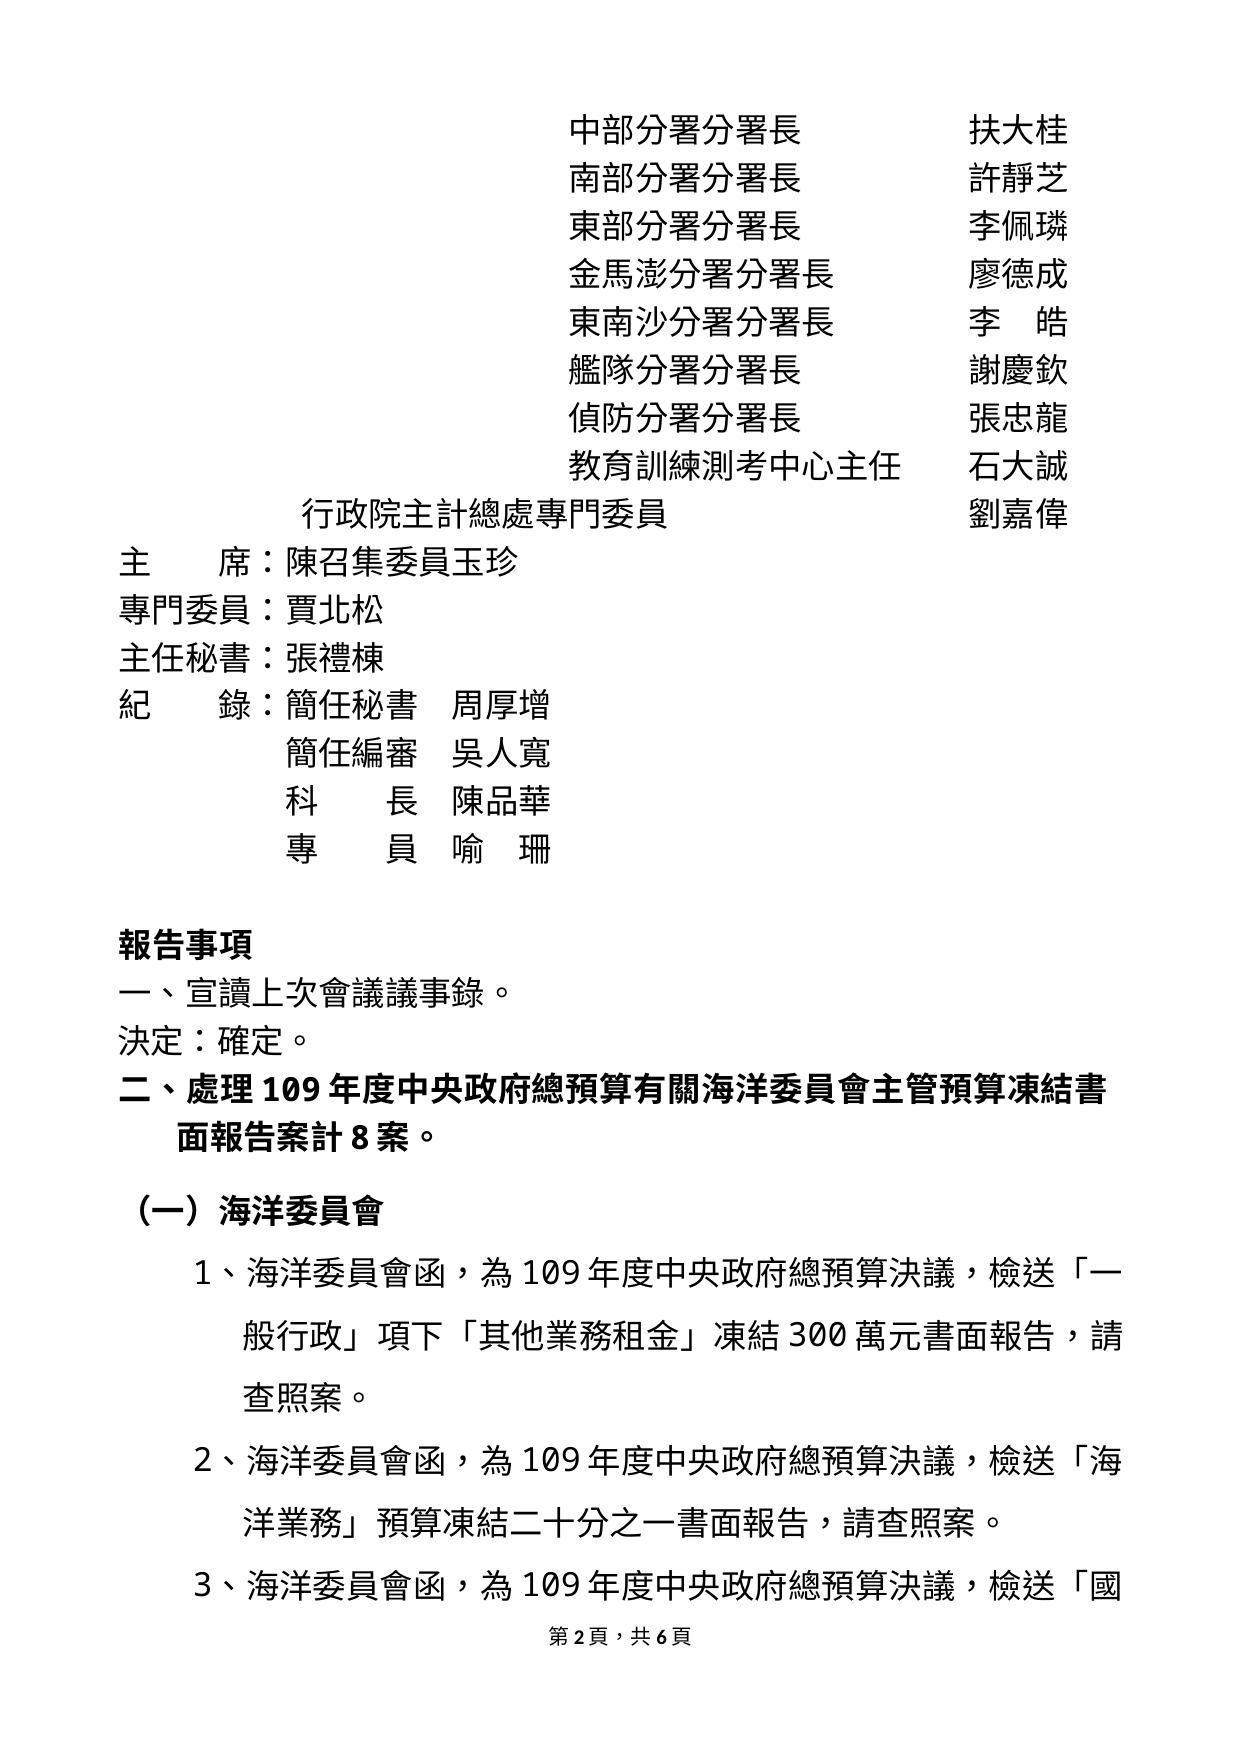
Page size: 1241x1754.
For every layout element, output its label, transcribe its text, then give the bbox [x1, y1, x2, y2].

text 一、宣讀上次會議議事錄。 [118, 967, 1109, 1015]
text 行政院主計總處專門委員 劉嘉偉 [118, 488, 1122, 536]
text 主 席：陳召集委員玉珍 [118, 536, 1234, 584]
text 金馬澎分署分署長 廖德成 [118, 248, 1122, 296]
text 教育訓練測考中心主任 石大誠 [118, 440, 1122, 488]
text （一）海洋委員會 [118, 1167, 1122, 1229]
text 主任秘書：張禮棟 [118, 632, 1234, 679]
text 偵防分署分署長 張忠龍 [118, 392, 1122, 440]
text 報告事項 [118, 919, 1127, 967]
text 簡任編審 吳人寬 [118, 727, 1234, 775]
text 艦隊分署分署長 謝慶欽 [118, 344, 1122, 392]
text 專門委員：賈北松 [118, 584, 1234, 632]
text 專 員 喻 珊 [118, 823, 1234, 871]
text 科 長 陳品華 [118, 775, 1234, 823]
text 東部分署分署長 李佩璘 [118, 200, 1122, 248]
text 中部分署分署長 扶大桂 [118, 104, 1122, 152]
text 紀 錄：簡任秘書 周厚增 [118, 679, 1234, 727]
text 二、處理109年度中央政府總預算有關海洋委員會主管預算凍結書面報告案計8案。 [118, 1063, 1110, 1159]
text 1、海洋委員會函，為109年度中央政府總預算決議，檢送「一般行政」項下「其他業務租金」凍結300萬元書面報告，請查照案。 [192, 1229, 1123, 1417]
text 南部分署分署長 許靜芝 [118, 152, 1122, 200]
text 東南沙分署分署長 李 皓 [118, 296, 1122, 344]
text 3、海洋委員會函，為109年度中央政府總預算決議，檢送「國 [192, 1542, 1123, 1604]
text 2、海洋委員會函，為109年度中央政府總預算決議，檢送「海洋業務」預算凍結二十分之一書面報告，請查照案。 [192, 1417, 1123, 1542]
text 決定：確定。 [117, 1015, 1110, 1063]
